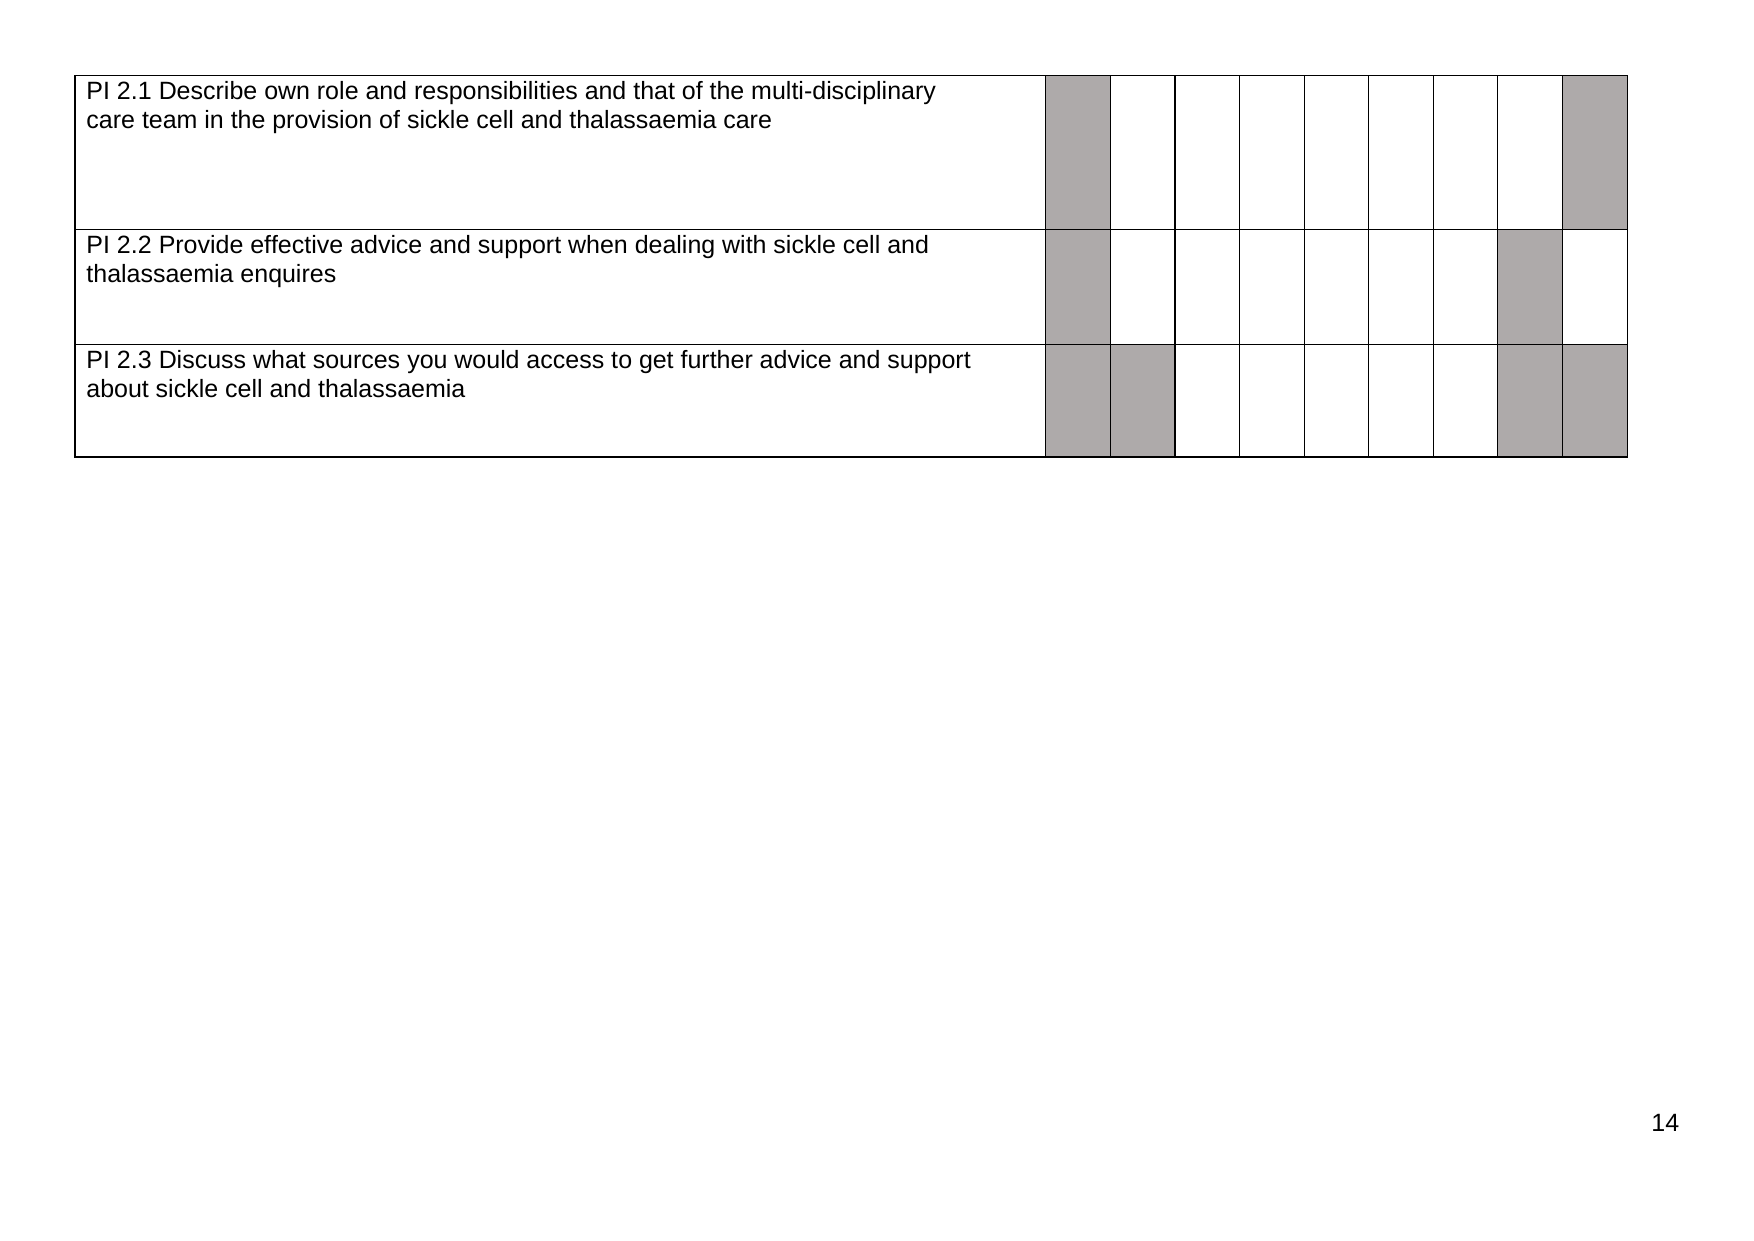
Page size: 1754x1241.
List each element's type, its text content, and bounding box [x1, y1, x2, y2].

table_cell [1498, 345, 1562, 456]
table_cell [1240, 76, 1304, 229]
table_cell [1046, 345, 1110, 456]
table_cell PI 2.1 Describe own role and responsibilities and that of the multi-disciplinary care team in the provision of sickle cell and thalassaemia care [76, 76, 1045, 229]
table_cell [1305, 345, 1368, 456]
table_cell [1369, 230, 1433, 344]
table_cell [1111, 76, 1174, 229]
table_cell [1111, 230, 1174, 344]
table_cell [1111, 345, 1174, 456]
table_cell [1563, 345, 1627, 456]
table_cell [1046, 230, 1110, 344]
table_cell [1240, 345, 1304, 456]
table_cell PI 2.2 Provide effective advice and support when dealing with sickle cell and thalassaemia enquires [76, 230, 1045, 344]
table_cell [1563, 76, 1627, 229]
table_cell [1369, 76, 1433, 229]
table_cell [1563, 230, 1627, 344]
table_cell [1434, 345, 1497, 456]
table_cell [1498, 76, 1562, 229]
table_cell [1498, 230, 1562, 344]
table_cell [1176, 345, 1239, 456]
table_cell [1046, 76, 1110, 229]
table_cell [1176, 230, 1239, 344]
table_cell [1305, 76, 1368, 229]
table_cell [1369, 345, 1433, 456]
table_cell [1240, 230, 1304, 344]
table_cell [1434, 76, 1497, 229]
table_cell [1176, 76, 1239, 229]
table_cell [1434, 230, 1497, 344]
table_cell PI 2.3 Discuss what sources you would access to get further advice and support about sickle cell and thalassaemia [76, 345, 1045, 456]
table_cell [1305, 230, 1368, 344]
